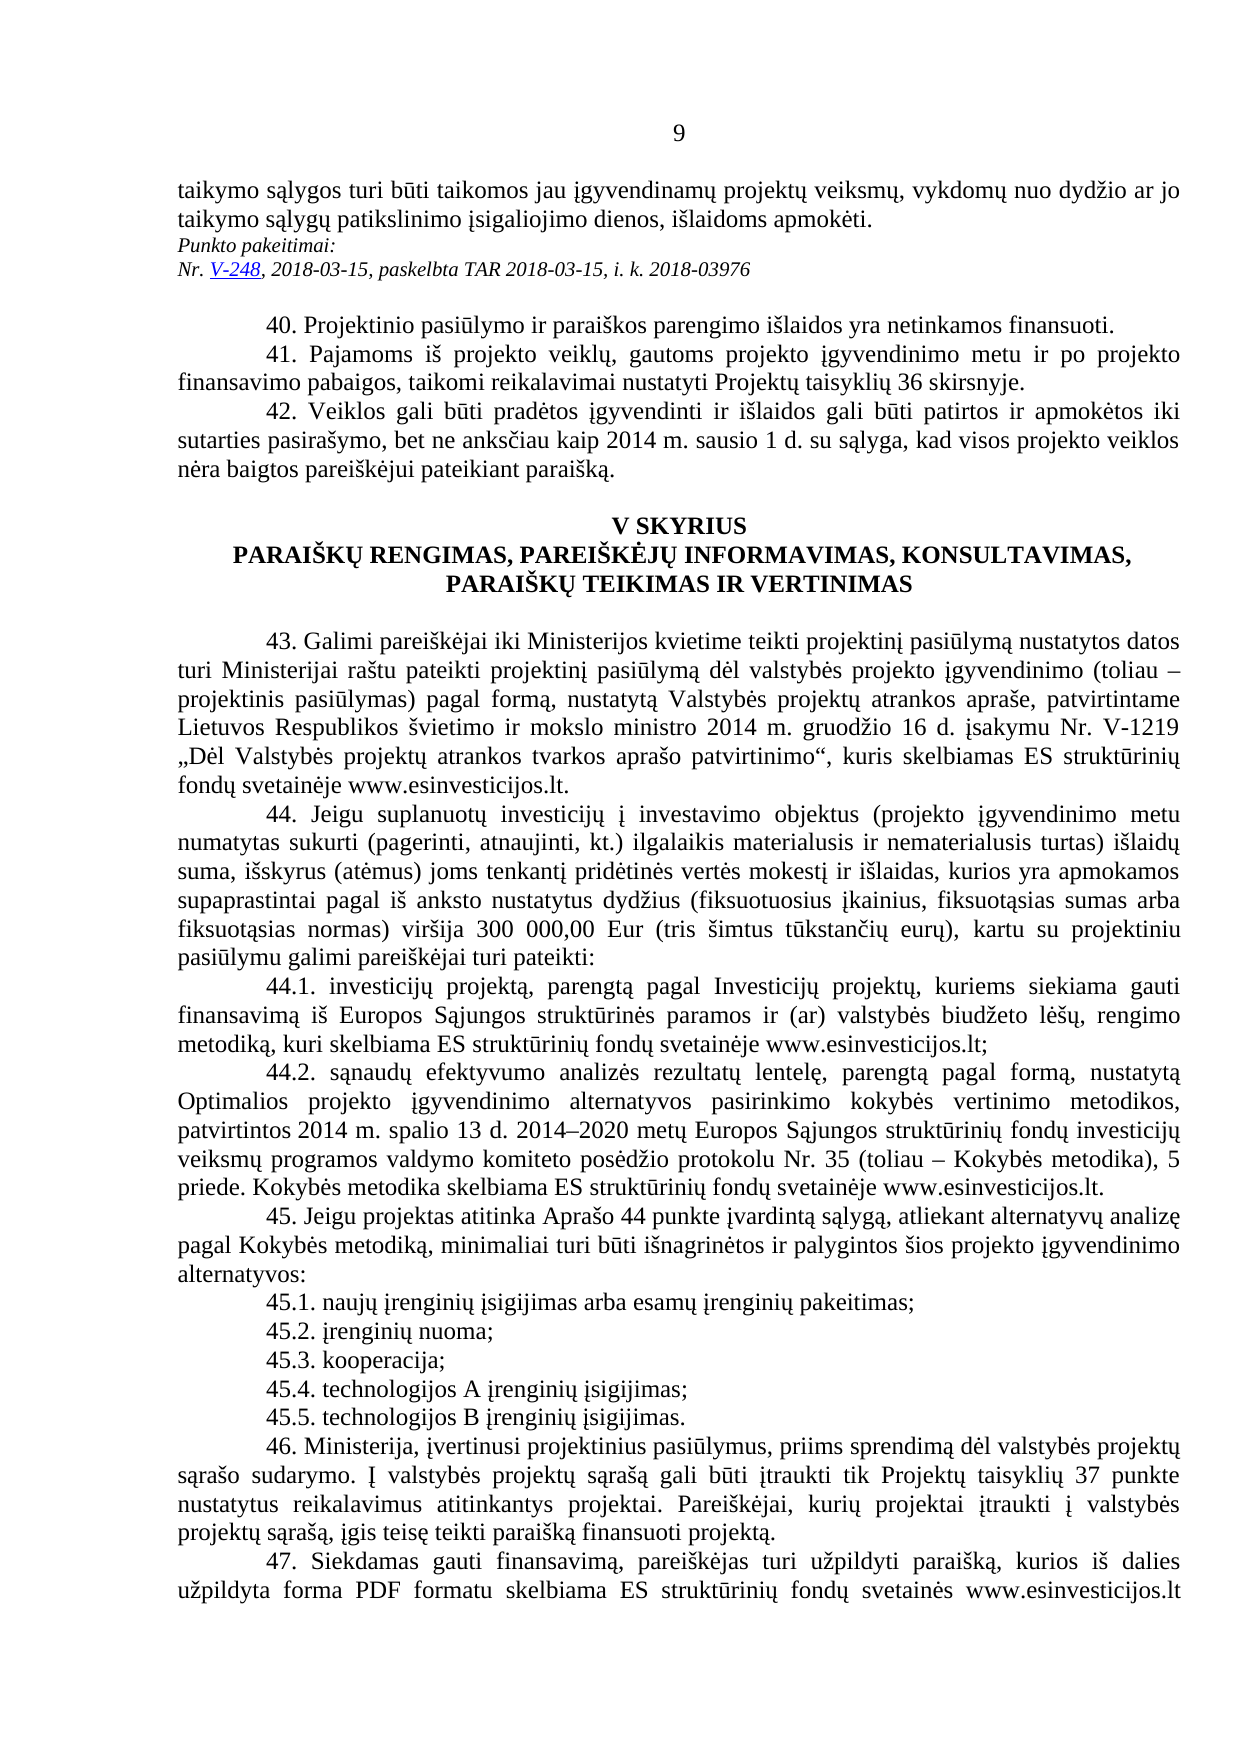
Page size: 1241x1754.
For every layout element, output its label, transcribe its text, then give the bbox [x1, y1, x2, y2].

text 46. Ministerija, įvertinusi projektinius pasiūlymus, priims sprendimą dėl valstybės projektų sąrašo sudarymo. Į valstybės projektų sąrašą gali būti įtraukti tik Projektų taisyklių 37 punkte nustatytus reikalavimus atitinkantys projektai. Pareiškėjai, kurių projektai įtraukti į valstybės projektų sąrašą, įgis teisę teikti paraišką finansuoti projektą. [177, 1431, 1181, 1546]
text 40. Projektinio pasiūlymo ir paraiškos parengimo išlaidos yra netinkamos finansuoti. [177, 310, 1181, 339]
text V SKYRIUS [177, 511, 1181, 540]
text 44. Jeigu suplanuotų investicijų į investavimo objektus (projekto įgyvendinimo metu numatytas sukurti (pagerinti, atnaujinti, kt.) ilgalaikis materialusis ir nematerialusis turtas) išlaidų suma, išskyrus (atėmus) joms tenkantį pridėtinės vertės mokestį ir išlaidas, kurios yra apmokamos supaprastintai pagal iš anksto nustatytus dydžius (fiksuotuosius įkainius, fiksuotąsias sumas arba fiksuotąsias normas) viršija 300 000,00 Eur (tris šimtus tūkstančių eurų), kartu su projektiniu pasiūlymu galimi pareiškėjai turi pateikti: [177, 799, 1181, 971]
text 45.4. technologijos A įrenginių įsigijimas; [177, 1374, 1181, 1402]
text 45.5. technologijos B įrenginių įsigijimas. [177, 1402, 1181, 1431]
text 45.3. kooperacija; [177, 1345, 1181, 1374]
text taikymo sąlygos turi būti taikomos jau įgyvendinamų projektų veiksmų, vykdomų nuo dydžio ar jo taikymo sąlygų patikslinimo įsigaliojimo dienos, išlaidoms apmokėti. [177, 176, 1181, 233]
text PARAIŠKŲ RENGIMAS, PAREIŠKĖJŲ INFORMAVIMAS, KONSULTAVIMAS, PARAIŠKŲ TEIKIMAS IR VERTINIMAS [177, 540, 1181, 597]
text Nr. V-248, 2018-03-15, paskelbta TAR 2018-03-15, i. k. 2018-03976 [177, 257, 1181, 281]
text Punkto pakeitimai: [177, 233, 1181, 257]
text 42. Veiklos gali būti pradėtos įgyvendinti ir išlaidos gali būti patirtos ir apmokėtos iki sutarties pasirašymo, bet ne anksčiau kaip 2014 m. sausio 1 d. su sąlyga, kad visos projekto veiklos nėra baigtos pareiškėjui pateikiant paraišką. [177, 396, 1181, 482]
text 47. Siekdamas gauti finansavimą, pareiškėjas turi užpildyti paraišką, kurios iš dalies užpildyta forma PDF formatu skelbiama ES struktūrinių fondų svetainės www.esinvesticijos.lt [177, 1546, 1181, 1604]
text 45.2. įrenginių nuoma; [177, 1316, 1181, 1345]
text 44.2. sąnaudų efektyvumo analizės rezultatų lentelę, parengtą pagal formą, nustatytą Optimalios projekto įgyvendinimo alternatyvos pasirinkimo kokybės vertinimo metodikos, patvirtintos 2014 m. spalio 13 d. 2014–2020 metų Europos Sąjungos struktūrinių fondų investicijų veiksmų programos valdymo komiteto posėdžio protokolu Nr. 35 (toliau – Kokybės metodika), 5 priede. Kokybės metodika skelbiama ES struktūrinių fondų svetainėje www.esinvesticijos.lt. [177, 1057, 1181, 1201]
text 43. Galimi pareiškėjai iki Ministerijos kvietime teikti projektinį pasiūlymą nustatytos datos turi Ministerijai raštu pateikti projektinį pasiūlymą dėl valstybės projekto įgyvendinimo (toliau – projektinis pasiūlymas) pagal formą, nustatytą Valstybės projektų atrankos apraše, patvirtintame Lietuvos Respublikos švietimo ir mokslo ministro 2014 m. gruodžio 16 d. įsakymu Nr. V-1219 „Dėl Valstybės projektų atrankos tvarkos aprašo patvirtinimo“, kuris skelbiamas ES struktūrinių fondų svetainėje www.esinvesticijos.lt. [177, 626, 1181, 799]
text 41. Pajamoms iš projekto veiklų, gautoms projekto įgyvendinimo metu ir po projekto finansavimo pabaigos, taikomi reikalavimai nustatyti Projektų taisyklių 36 skirsnyje. [177, 339, 1181, 396]
text 44.1. investicijų projektą, parengtą pagal Investicijų projektų, kuriems siekiama gauti finansavimą iš Europos Sąjungos struktūrinės paramos ir (ar) valstybės biudžeto lėšų, rengimo metodiką, kuri skelbiama ES struktūrinių fondų svetainėje www.esinvesticijos.lt; [177, 971, 1181, 1057]
text 45. Jeigu projektas atitinka Aprašo 44 punkte įvardintą sąlygą, atliekant alternatyvų analizę pagal Kokybės metodiką, minimaliai turi būti išnagrinėtos ir palygintos šios projekto įgyvendinimo alternatyvos: [177, 1201, 1181, 1287]
text 45.1. naujų įrenginių įsigijimas arba esamų įrenginių pakeitimas; [177, 1287, 1181, 1316]
